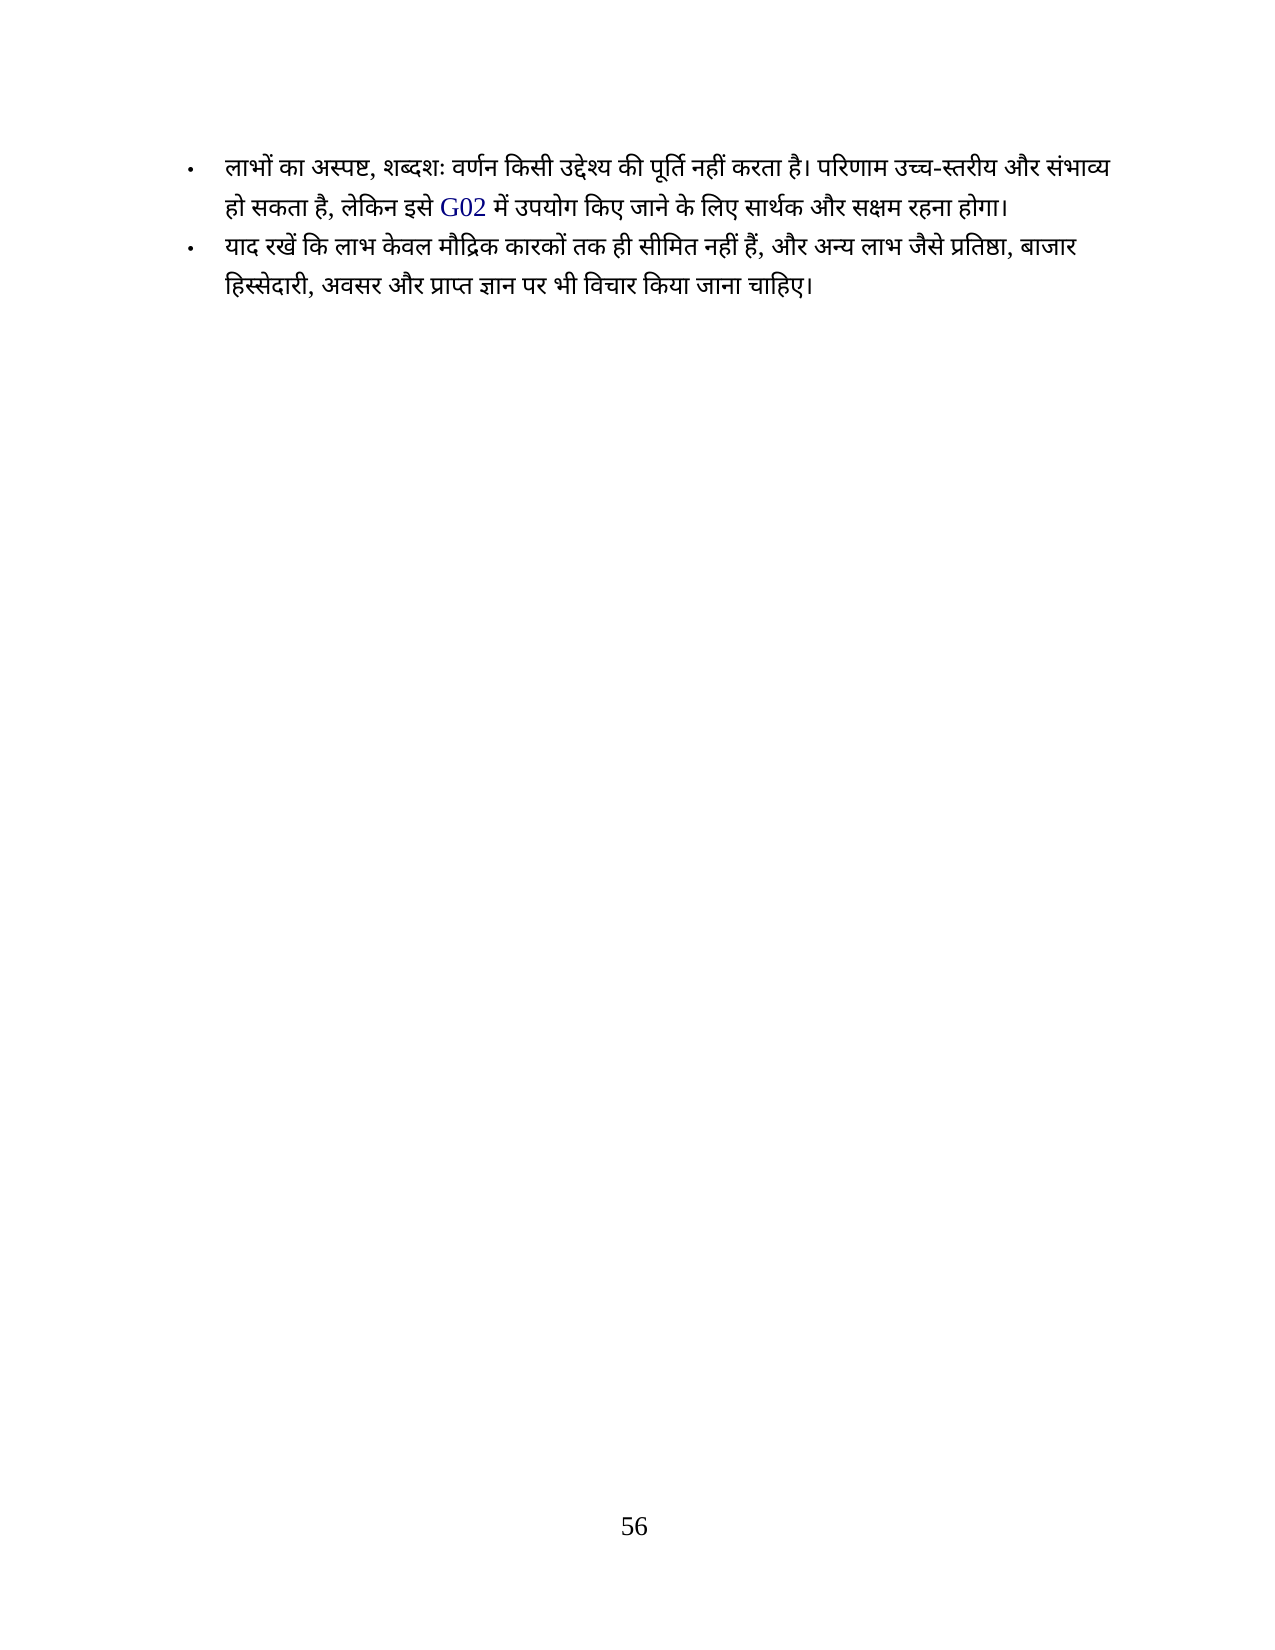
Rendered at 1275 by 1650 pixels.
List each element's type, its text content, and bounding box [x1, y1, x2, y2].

list याद रखें कि लाभ केवल मौद्रिक कारकों तक ही सीमित नहीं हैं, और अन्य लाभ जैसे प्रतिष्ठा, बाजार हिस्सेदारी, अवसर और प्राप्त ज्ञान पर भी विचार किया जाना चाहिए। [187, 228, 1125, 302]
list लाभों का अस्पष्ट, शब्दशः वर्णन किसी उद्देश्य की पूर्ति नहीं करता है। परिणाम उच्च-स्तरीय और संभाव्य हो सकता है, लेकिन इसे G02 में उपयोग किए जाने के लिए सार्थक और सक्षम रहना होगा। [187, 150, 1125, 223]
